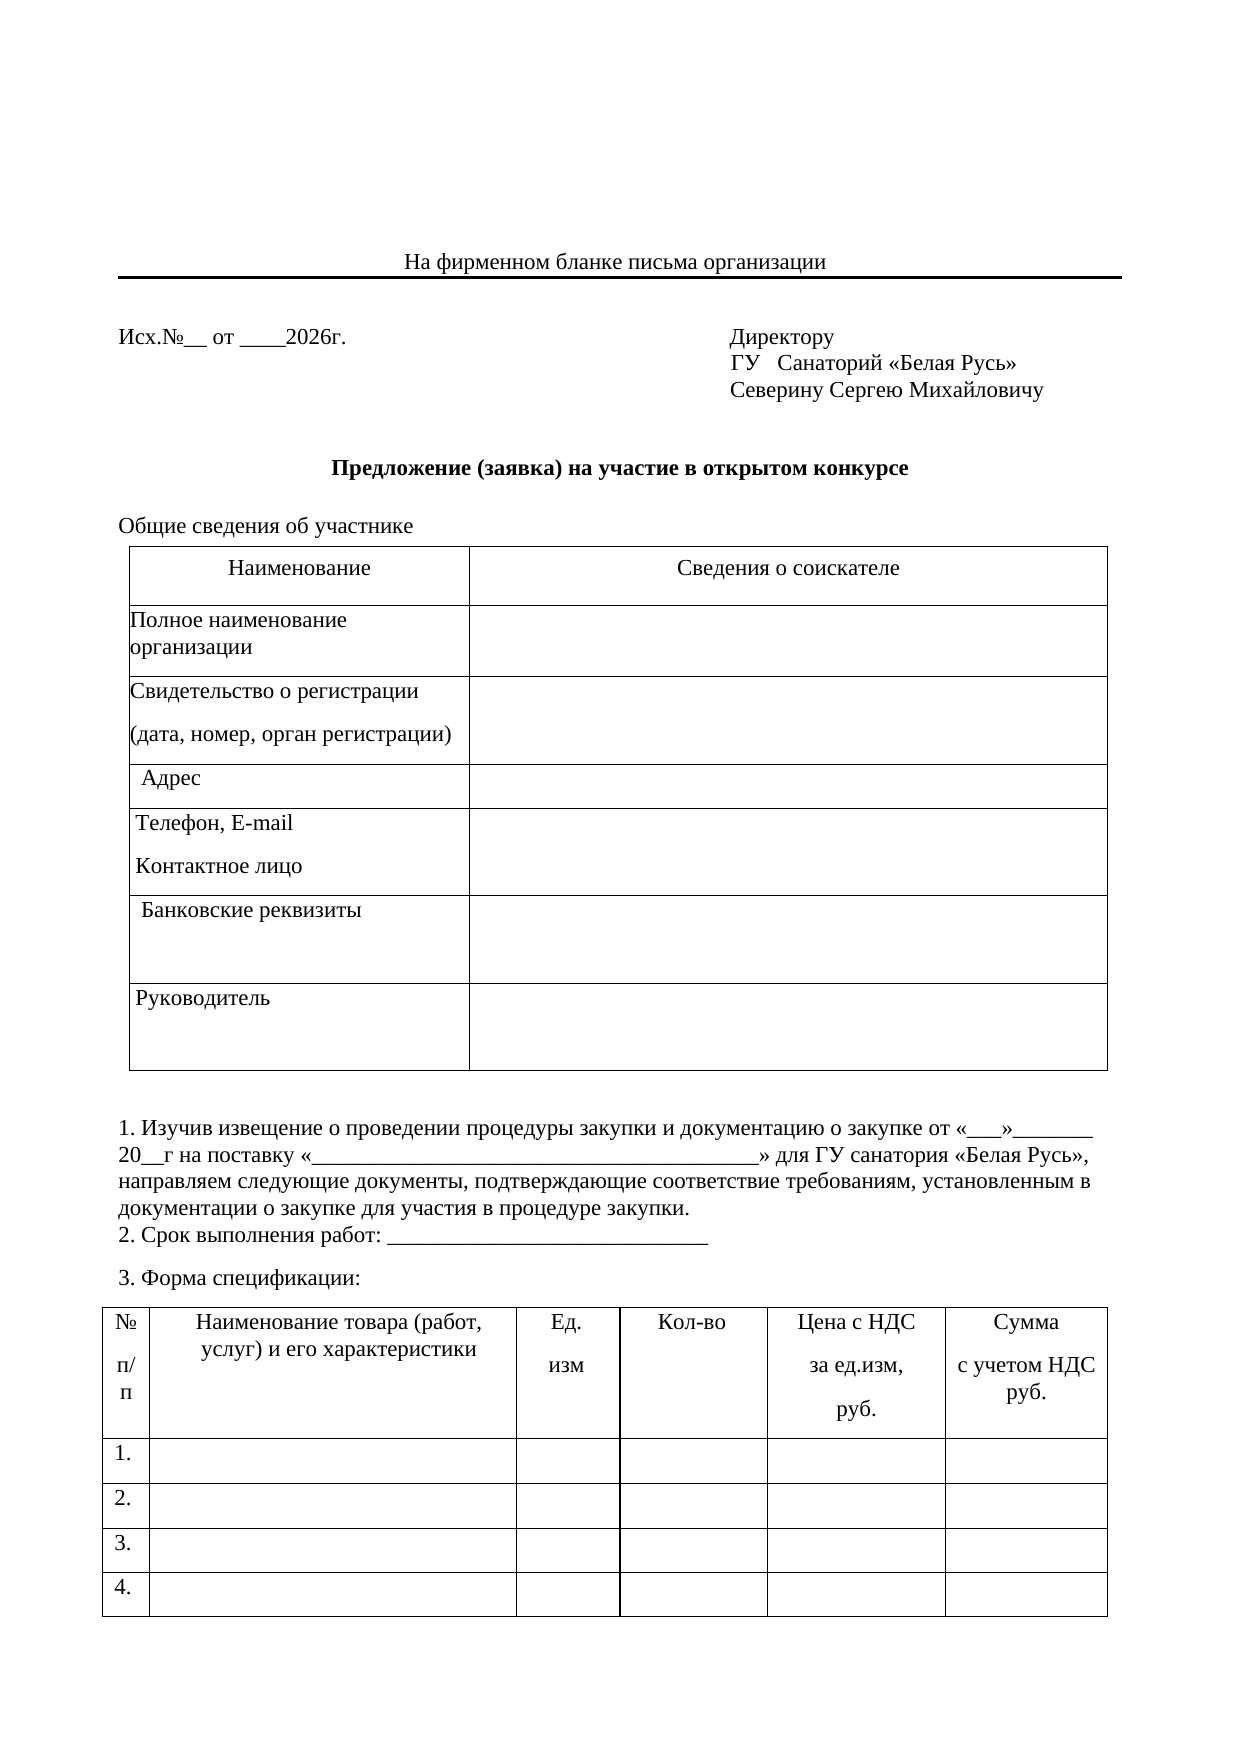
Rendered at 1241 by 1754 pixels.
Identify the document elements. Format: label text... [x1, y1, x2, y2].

table_cell [470, 984, 1107, 1070]
table_cell [946, 1573, 1107, 1616]
table_cell [517, 1529, 619, 1572]
table_header Наименование [130, 547, 469, 605]
text ГУ Санаторий «Белая Русь» [118, 349, 1122, 376]
table_cell [150, 1529, 516, 1572]
table_cell 3. [103, 1529, 149, 1572]
table_cell [517, 1484, 619, 1527]
table_cell [470, 809, 1107, 895]
table_cell [470, 677, 1107, 763]
table_cell [150, 1573, 516, 1616]
table_cell [150, 1484, 516, 1527]
table_cell Адрес [130, 765, 469, 808]
table_cell [946, 1529, 1107, 1572]
table_header № п/п [103, 1308, 149, 1438]
text 3. Форма спецификации: [118, 1264, 1122, 1290]
text Северину Сергею Михайловичу [118, 376, 1122, 402]
table_header Кол-во [621, 1308, 767, 1438]
table_cell Телефон, Е-mail Контактное лицо [130, 809, 469, 895]
table_header Ед. изм [517, 1308, 619, 1438]
table_cell [621, 1529, 767, 1572]
table_cell [517, 1439, 619, 1483]
text 1. Изучив извещение о проведении процедуры закупки и документацию о закупке от «___»_______ 20__г на поставку «_______________________________________» для ГУ санатория «Белая Русь», направляем следующие документы, подтверждающие соответствие требованиям, установленным в документации о закупке для участия в процедуре закупки. 2. Срок выполнения работ: ____________________________ [118, 1114, 1122, 1247]
list Общие сведения об участнике [118, 512, 1122, 539]
table_cell Банковские реквизиты [130, 896, 469, 983]
table_cell [946, 1484, 1107, 1527]
table_cell Полное наименование организации [130, 606, 469, 676]
text На фирменном бланке письма организации [118, 248, 1122, 276]
table_cell [768, 1439, 945, 1483]
table_header Сумма с учетом НДС руб. [946, 1308, 1107, 1438]
table_cell [621, 1439, 767, 1483]
table_cell [470, 896, 1107, 983]
table_cell 1. [103, 1439, 149, 1483]
table_cell [150, 1439, 516, 1483]
table_cell [517, 1573, 619, 1616]
table_cell 2. [103, 1484, 149, 1527]
table_cell [768, 1529, 945, 1572]
table_cell [470, 765, 1107, 808]
table_cell Свидетельство о регистрации (дата, номер, орган регистрации) [130, 677, 469, 763]
table_cell [621, 1484, 767, 1527]
table_cell [946, 1439, 1107, 1483]
list Предложение (заявка) на участие в открытом конкурсе [118, 454, 1122, 480]
table_cell 4. [103, 1573, 149, 1616]
table_cell Руководитель [130, 984, 469, 1070]
text Исх.№__ от ____2026г. Директору [118, 323, 1122, 349]
table_header Сведения о соискателе [470, 547, 1107, 605]
table_cell [621, 1573, 767, 1616]
table_cell [470, 606, 1107, 676]
table_header Цена с НДС за ед.изм, руб. [768, 1308, 945, 1438]
table_cell [768, 1573, 945, 1616]
table_cell [768, 1484, 945, 1527]
table_header Наименование товара (работ, услуг) и его характеристики [150, 1308, 516, 1438]
